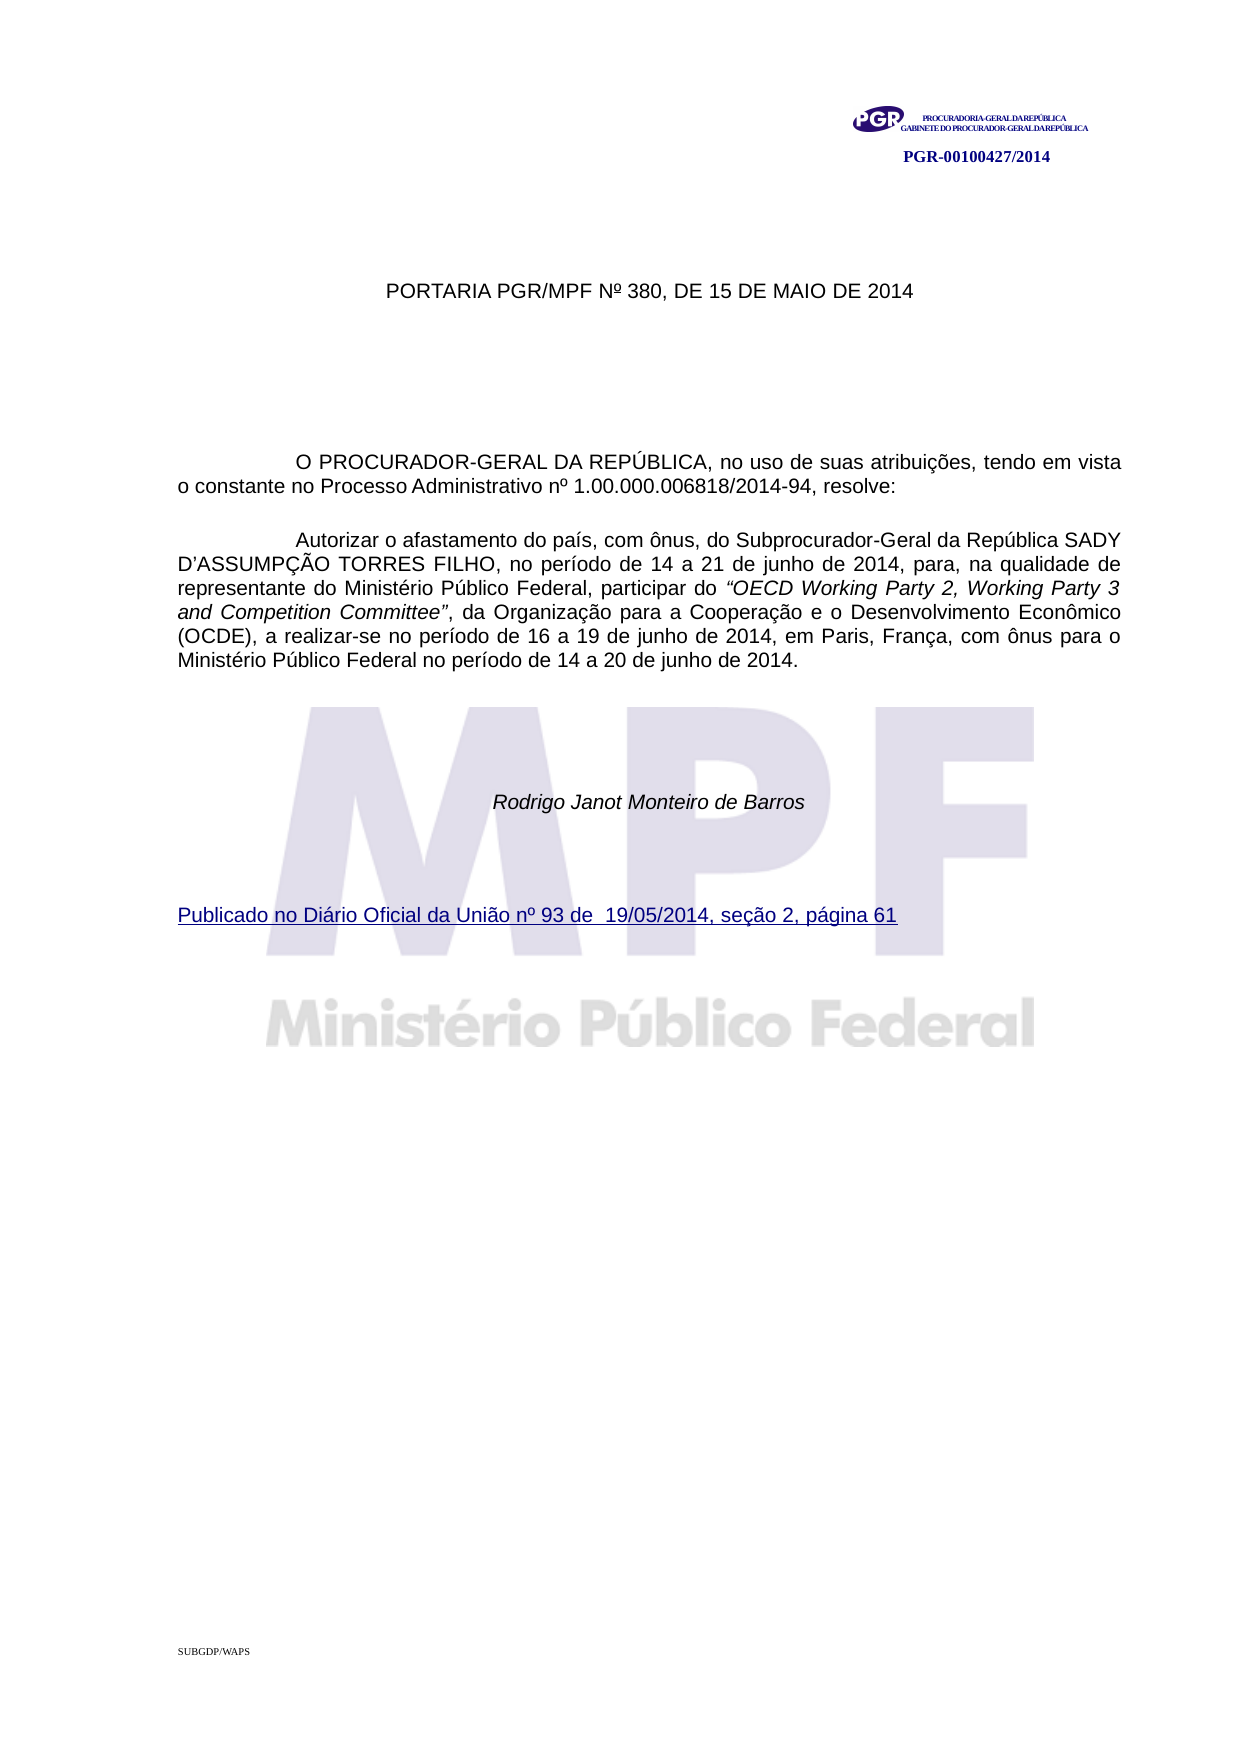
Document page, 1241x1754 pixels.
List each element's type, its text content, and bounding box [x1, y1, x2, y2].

text PGR-00100427/2014 [863, 143, 1089, 168]
text SUBGDP/WAPS [178, 1635, 1121, 1660]
text O PROCURADOR-GERAL DA REPÚBLICA, no uso de suas atribuições, tendo em vista o constante no Processo Administrativo nº 1.00.000.006818/2014-94, resolve: [177, 450, 1122, 498]
text PORTARIA PGR/MPF Nº 380, DE 15 DE MAIO DE 2014 [177, 279, 1122, 303]
text Autorizar o afastamento do país, com ônus, do Subprocurador-Geral da República SADY D’ASSUMPÇÃO TORRES FILHO, no período de 14 a 21 de junho de 2014, para, na qualidade de representante do Ministério Público Federal, participar do “OECD Working Party 2, Working Party 3 and Competition Committee”, da Organização para a Cooperação e o Desenvolvimento Econômico (OCDE), a realizar-se no período de 16 a 19 de junho de 2014, em Paris, França, com ônus para o Ministério Público Federal no período de 14 a 20 de junho de 2014. [177, 528, 1122, 672]
picture [853, 106, 904, 132]
text Rodrigo Janot Monteiro de Barros [177, 790, 1122, 814]
picture [266, 814, 1034, 903]
text Publicado no Diário Oficial da União nº 93 de 19/05/2014, seção 2, página 61 [177, 903, 1122, 927]
picture [266, 927, 1034, 1047]
picture [266, 707, 1034, 790]
